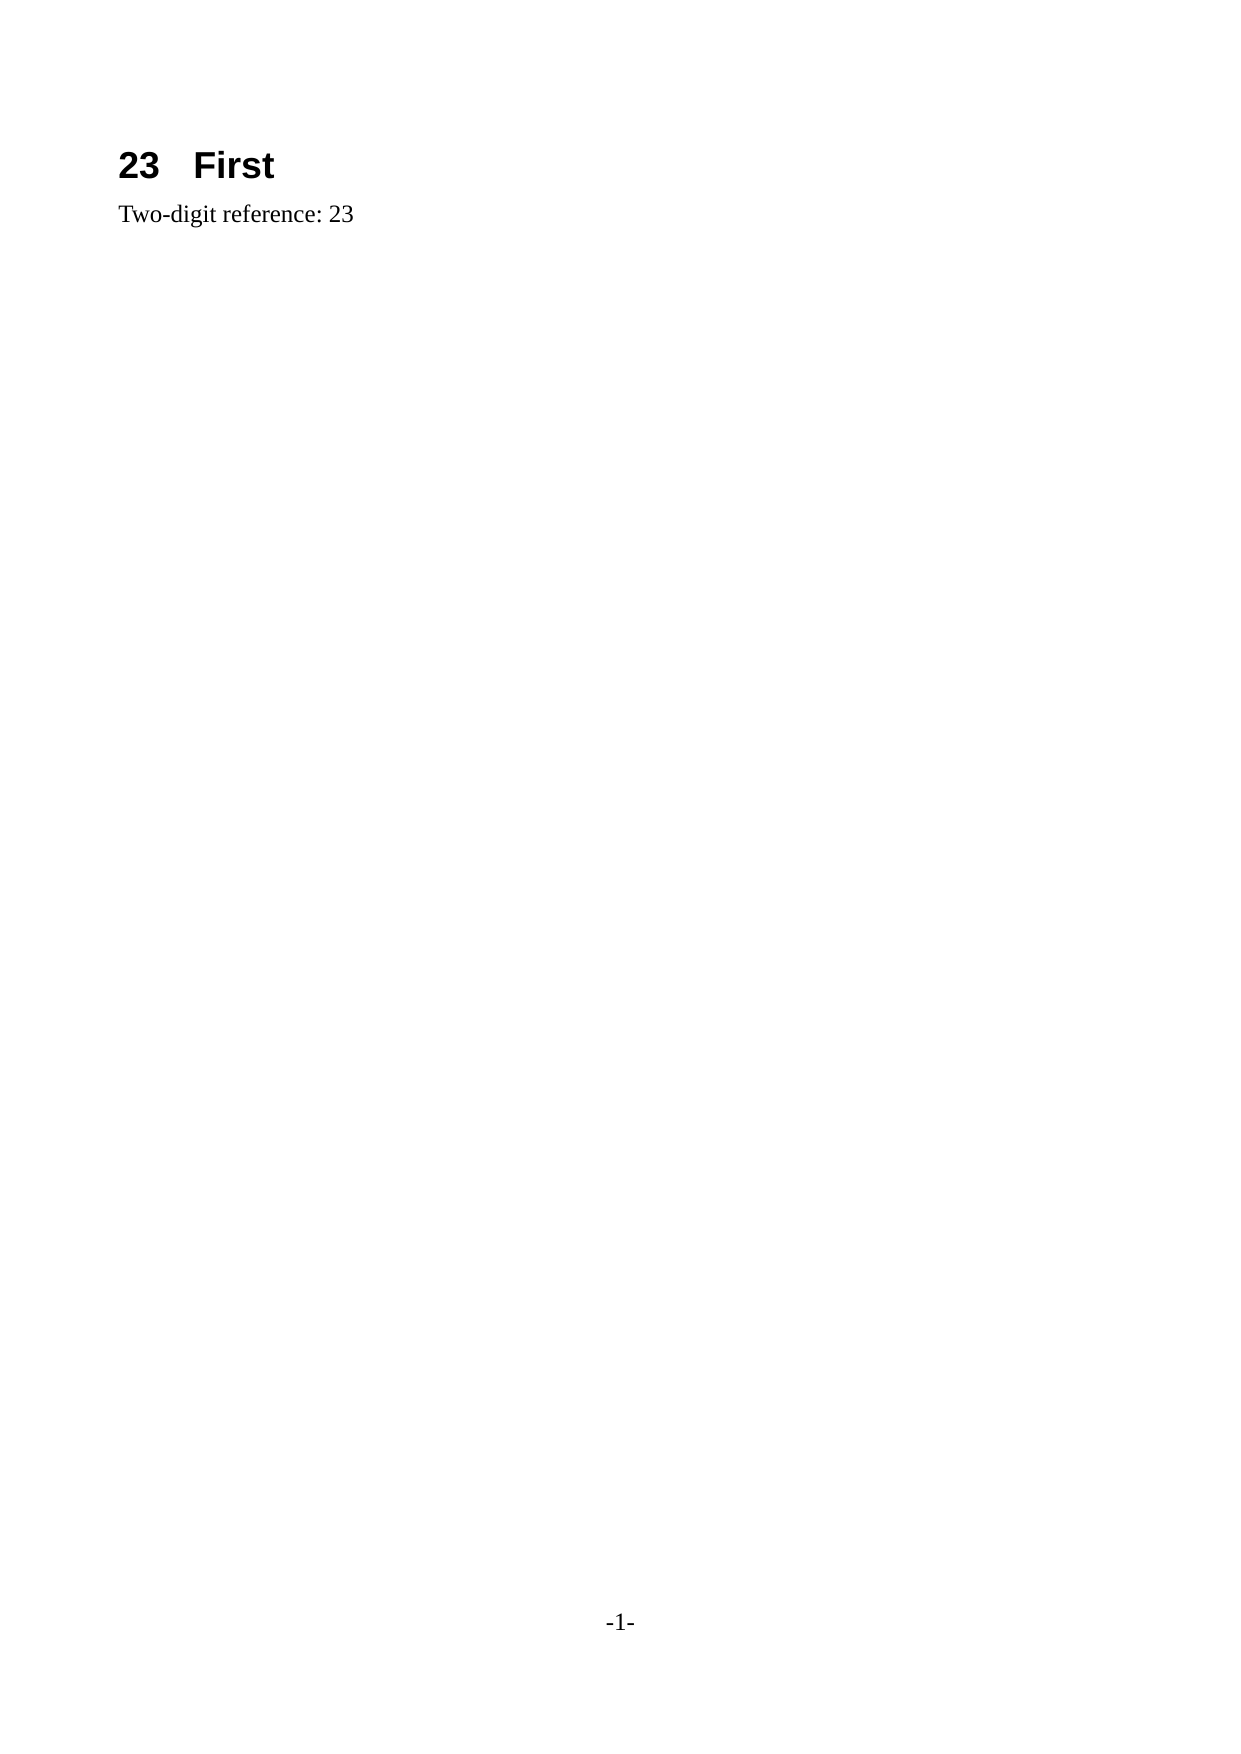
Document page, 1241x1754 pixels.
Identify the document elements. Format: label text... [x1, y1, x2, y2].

text Two-digit reference: 23 [118, 199, 1122, 227]
subtitle First [118, 143, 1122, 186]
